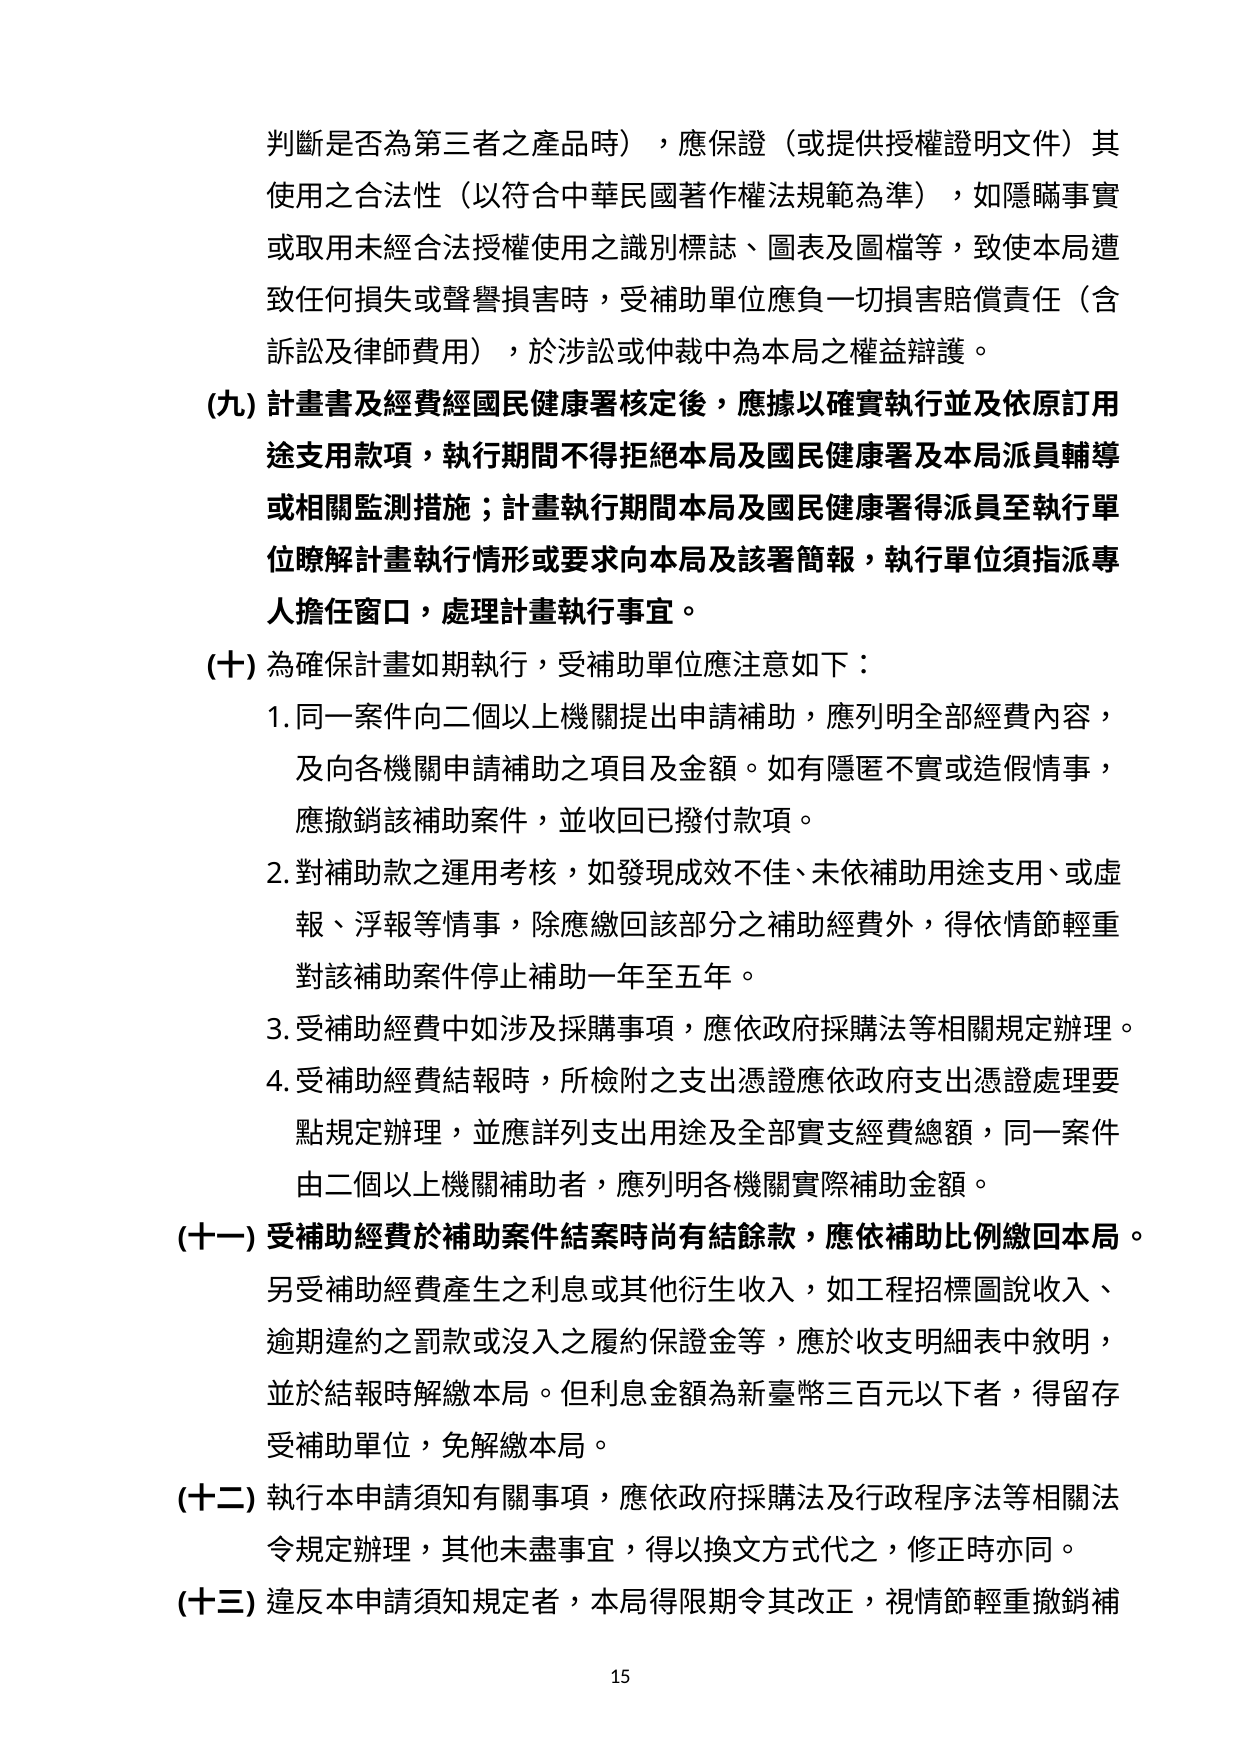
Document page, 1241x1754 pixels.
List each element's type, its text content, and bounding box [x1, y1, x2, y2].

list 受補助經費於補助案件結案時尚有結餘款，應依補助比例繳回本局。另受補助經費產生之利息或其他衍生收入，如工程招標圖說收入、逾期違約之罰款或沒入之履約保證金等，應於收支明細表中敘明，並於結報時解繳本局。但利息金額為新臺幣三百元以下者，得留存受補助單位，免解繳本局。 [177, 1206, 1122, 1467]
list 同一案件向二個以上機關提出申請補助，應列明全部經費內容，及向各機關申請補助之項目及金額。如有隱匿不實或造假情事，應撤銷該補助案件，並收回已撥付款項。 [266, 685, 1122, 842]
list 執行本申請須知有關事項，應依政府採購法及行政程序法等相關法令規定辦理，其他未盡事宜，得以換文方式代之，修正時亦同。 [177, 1467, 1122, 1571]
list 受補助經費中如涉及採購事項，應依政府採購法等相關規定辦理。 [266, 998, 1122, 1050]
list 計畫書及經費經國民健康署核定後，應據以確實執行並及依原訂用途支用款項，執行期間不得拒絕本局及國民健康署及本局派員輔導或相關監測措施；計畫執行期間本局及國民健康署得派員至執行單位瞭解計畫執行情形或要求向本局及該署簡報，執行單位須指派專人擔任窗口，處理計畫執行事宜。 [207, 373, 1122, 633]
list 對補助款之運用考核，如發現成效不佳、未依補助用途支用、或虛報、浮報等情事，除應繳回該部分之補助經費外，得依情節輕重對該補助案件停止補助一年至五年。 [266, 842, 1122, 998]
list 判斷是否為第三者之產品時），應保證（或提供授權證明文件）其使用之合法性（以符合中華民國著作權法規範為準），如隱瞞事實或取用未經合法授權使用之識別標誌、圖表及圖檔等，致使本局遭致任何損失或聲譽損害時，受補助單位應負一切損害賠償責任（含訴訟及律師費用），於涉訟或仲裁中為本局之權益辯護。 [207, 112, 1122, 373]
list 違反本申請須知規定者，本局得限期令其改正，視情節輕重撤銷補 [177, 1571, 1122, 1623]
list 為確保計畫如期執行，受補助單位應注意如下： [207, 633, 1122, 685]
list 受補助經費結報時，所檢附之支出憑證應依政府支出憑證處理要點規定辦理，並應詳列支出用途及全部實支經費總額，同一案件由二個以上機關補助者，應列明各機關實際補助金額。 [266, 1050, 1122, 1206]
